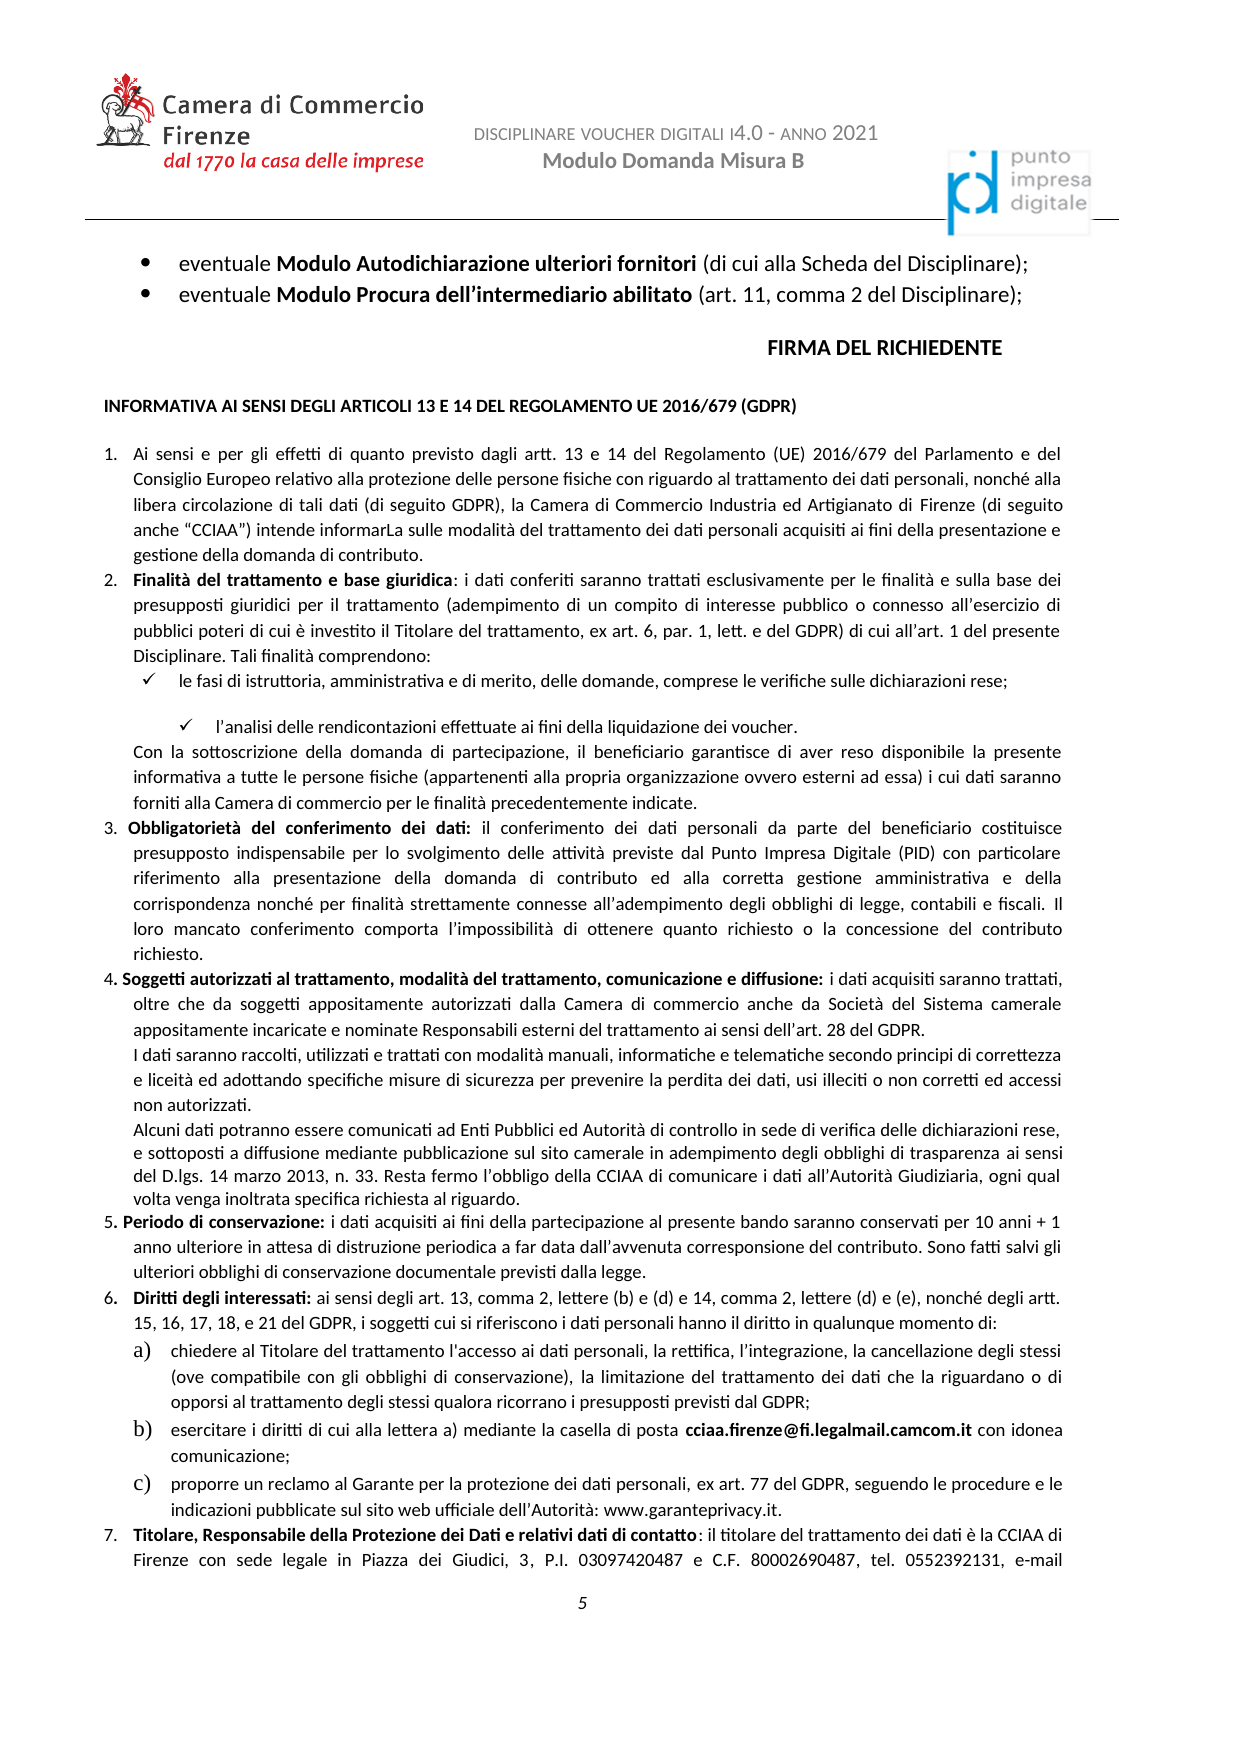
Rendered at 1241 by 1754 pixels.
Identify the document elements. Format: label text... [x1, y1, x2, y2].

text 7. Titolare, Responsabile della Protezione dei Dati e relativi dati di contatto: il titolare del trattamento dei dati è la CCIAA di Firenze con sede legale in Piazza dei Giudici, 3, P.I. 03097420487 e C.F. 80002690487, tel. 0552392131, e-mail [103, 1523, 1063, 1571]
list proporre un reclamo al Garante per la protezione dei dati personali, ex art. 77 del GDPR, seguendo le procedure e le indicazioni pubblicate sul sito web ufficiale dell’Autorità: www.garanteprivacy.it. [133, 1469, 1063, 1521]
list esercitare i diritti di cui alla lettera a) mediante la casella di posta cciaa.firenze@fi.legalmail.camcom.it con idonea comunicazione; [133, 1415, 1063, 1467]
text 2. Finalità del trattamento e base giuridica: i dati conferiti saranno trattati esclusivamente per le finalità e sulla base dei presupposti giuridici per il trattamento (adempimento di un compito di interesse pubblico o connesso all’esercizio di pubblici poteri di cui è investito il Titolare del trattamento, ex art. 6, par. 1, lett. e del GDPR) di cui all’art. 1 del presente Disciplinare. Tali finalità comprendono: [103, 568, 1063, 667]
text 1. Ai sensi e per gli effetti di quanto previsto dagli artt. 13 e 14 del Regolamento (UE) 2016/679 del Parlamento e del Consiglio Europeo relativo alla protezione delle persone fisiche con riguardo al trattamento dei dati personali, nonché alla libera circolazione di tali dati (di seguito GDPR), la Camera di Commercio Industria ed Artigianato di Firenze (di seguito anche “CCIAA”) intende informarLa sulle modalità del trattamento dei dati personali acquisiti ai fini della presentazione e gestione della domanda di contributo. [103, 442, 1063, 566]
text 5. Periodo di conservazione: i dati acquisiti ai fini della partecipazione al presente bando saranno conservati per 10 anni + 1 anno ulteriore in attesa di distruzione periodica a far data dall’avvenuta corresponsione del contributo. Sono fatti salvi gli ulteriori obblighi di conservazione documentale previsti dalla legge. [103, 1210, 1063, 1284]
text 6. Diritti degli interessati: ai sensi degli art. 13, comma 2, lettere (b) e (d) e 14, comma 2, lettere (d) e (e), nonché degli artt. 15, 16, 17, 18, e 21 del GDPR, i soggetti cui si riferiscono i dati personali hanno il diritto in qualunque momento di: [103, 1286, 1063, 1334]
text INFORMATIVA AI SENSI DEGLI ARTICOLI 13 E 14 DEL REGOLAMENTO UE 2016/679 (GDPR) [103, 394, 1063, 417]
text FIRMA DEL RICHIEDENTE [103, 333, 1063, 361]
list l’analisi delle rendicontazioni effettuate ai fini della liquidazione dei voucher. [178, 715, 1063, 738]
list eventuale Modulo Autodichiarazione ulteriori fornitori (di cui alla Scheda del Disciplinare); [141, 249, 1063, 277]
list chiedere al Titolare del trattamento l'accesso ai dati personali, la rettifica, l’integrazione, la cancellazione degli stessi (ove compatibile con gli obblighi di conservazione), la limitazione del trattamento dei dati che la riguardano o di opporsi al trattamento degli stessi qualora ricorrano i presupposti previsti dal GDPR; [133, 1336, 1063, 1413]
text 3. Obbligatorietà del conferimento dei dati: il conferimento dei dati personali da parte del beneficiario costituisce presupposto indispensabile per lo svolgimento delle attività previste dal Punto Impresa Digitale (PID) con particolare riferimento alla presentazione della domanda di contributo ed alla corretta gestione amministrativa e della corrispondenza nonché per finalità strettamente connesse all’adempimento degli obblighi di legge, contabili e fiscali. Il loro mancato conferimento comporta l’impossibilità di ottenere quanto richiesto o la concessione del contributo richiesto. [103, 816, 1063, 965]
list le fasi di istruttoria, amministrativa e di merito, delle domande, comprese le verifiche sulle dichiarazioni rese; [141, 669, 1063, 692]
text I dati saranno raccolti, utilizzati e trattati con modalità manuali, informatiche e telematiche secondo principi di correttezza e liceità ed adottando specifiche misure di sicurezza per prevenire la perdita dei dati, usi illeciti o non corretti ed accessi non autorizzati. [133, 1043, 1063, 1116]
text Con la sottoscrizione della domanda di partecipazione, il beneficiario garantisce di aver reso disponibile la presente informativa a tutte le persone fisiche (appartenenti alla propria organizzazione ovvero esterni ad essa) i cui dati saranno forniti alla Camera di commercio per le finalità precedentemente indicate. [133, 741, 1063, 814]
list eventuale Modulo Procura dell’intermediario abilitato (art. 11, comma 2 del Disciplinare); [141, 280, 1063, 308]
text 4. Soggetti autorizzati al trattamento, modalità del trattamento, comunicazione e diffusione: i dati acquisiti saranno trattati, oltre che da soggetti appositamente autorizzati dalla Camera di commercio anche da Società del Sistema camerale appositamente incaricate e nominate Responsabili esterni del trattamento ai sensi dell’art. 28 del GDPR. [103, 967, 1063, 1041]
text Alcuni dati potranno essere comunicati ad Enti Pubblici ed Autorità di controllo in sede di verifica delle dichiarazioni rese, e sottoposti a diffusione mediante pubblicazione sul sito camerale in adempimento degli obblighi di trasparenza ai sensi del D.lgs. 14 marzo 2013, n. 33. Resta fermo l’obbligo della CCIAA di comunicare i dati all’Autorità Giudiziaria, ogni qual volta venga inoltrata specifica richiesta al riguardo. [133, 1119, 1063, 1210]
